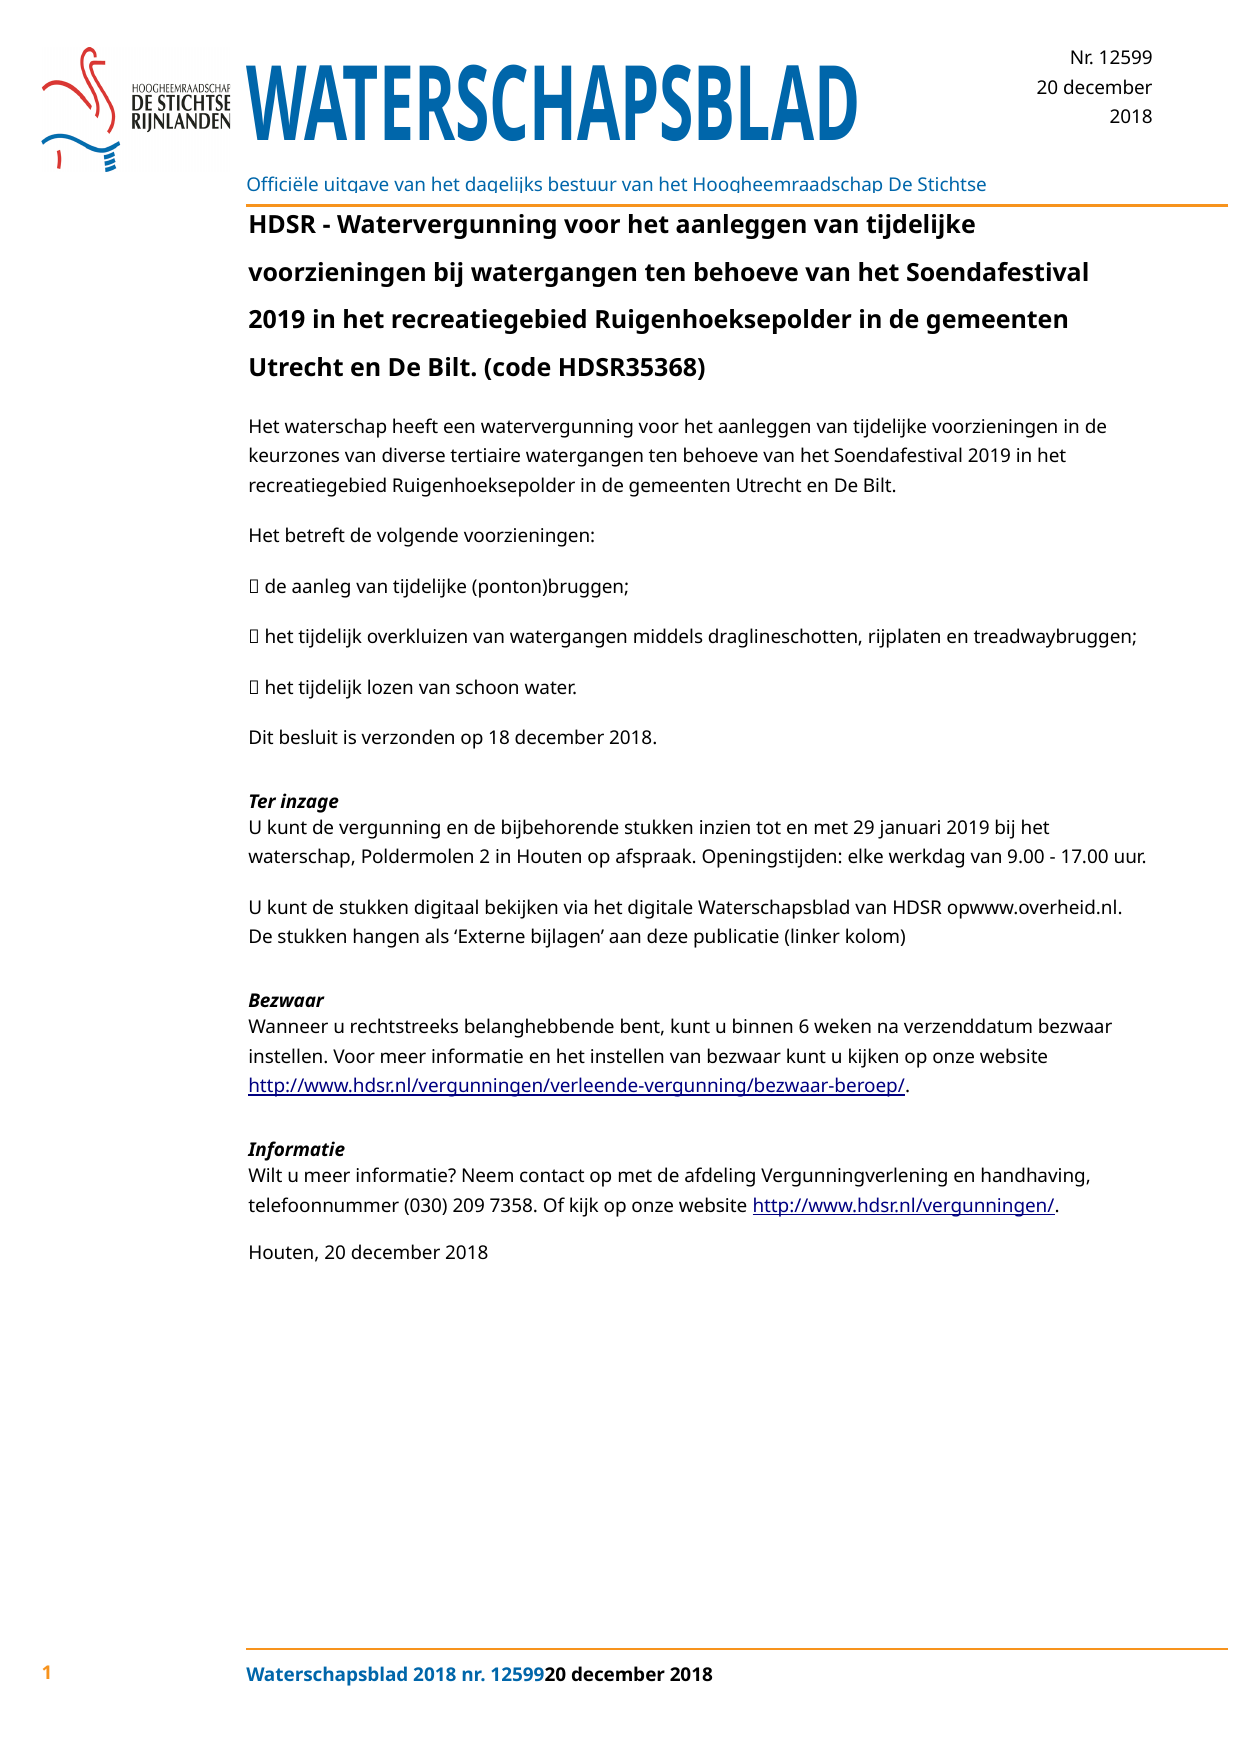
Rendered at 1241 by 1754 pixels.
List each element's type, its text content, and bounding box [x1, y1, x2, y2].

text  het tijdelijk overkluizen van watergangen middels draglineschotten, rijplaten en treadwaybruggen; [248, 623, 1152, 649]
text HDSR - Watervergunning voor het aanleggen van tijdelijke voorzieningen bij watergangen ten behoeve van het Soendafestival 2019 in het recreatiegebied Ruigenhoeksepolder in de gemeenten Utrecht en De Bilt. (code HDSR35368) [248, 207, 1152, 384]
picture [41, 47, 231, 172]
text Het betreft de volgende voorzieningen: [248, 523, 1152, 548]
text U kunt de vergunning en de bijbehorende stukken inzien tot en met 29 januari 2019 bij het waterschap, Poldermolen 2 in Houten op afspraak. Openingstijden: elke werkdag van 9.00 - 17.00 uur. [248, 814, 1152, 869]
text Ter inzage [248, 788, 1152, 814]
text Dit besluit is verzonden op 18 december 2018. [248, 724, 1152, 750]
text  de aanleg van tijdelijke (ponton)bruggen; [248, 573, 1152, 599]
text U kunt de stukken digitaal bekijken via het digitale Waterschapsblad van HDSR opwww.overheid.nl. De stukken hangen als ‘Externe bijlagen’ aan deze publicatie (linker kolom) [248, 894, 1152, 949]
text Houten, 20 december 2018 [248, 1239, 1152, 1265]
text Wilt u meer informatie? Neem contact op met de afdeling Vergunningverlening en handhaving, telefoonnummer (030) 209 7358. Of kijk op onze website http://www.hdsr.nl/vergunningen/. [248, 1162, 1152, 1217]
text Het waterschap heeft een watervergunning voor het aanleggen van tijdelijke voorzieningen in de keurzones van diverse tertiaire watergangen ten behoeve van het Soendafestival 2019 in het recreatiegebied Ruigenhoeksepolder in de gemeenten Utrecht en De Bilt. [248, 413, 1152, 498]
text Informatie [248, 1136, 1152, 1162]
text Wanneer u rechtstreeks belanghebbende bent, kunt u binnen 6 weken na verzenddatum bezwaar instellen. Voor meer informatie en het instellen van bezwaar kunt u kijken op onze website http://www.hdsr.nl/vergunningen/verleende-vergunning/bezwaar-beroep/. [248, 1013, 1152, 1098]
text  het tijdelijk lozen van schoon water. [248, 674, 1152, 700]
text Bezwaar [248, 988, 1152, 1013]
